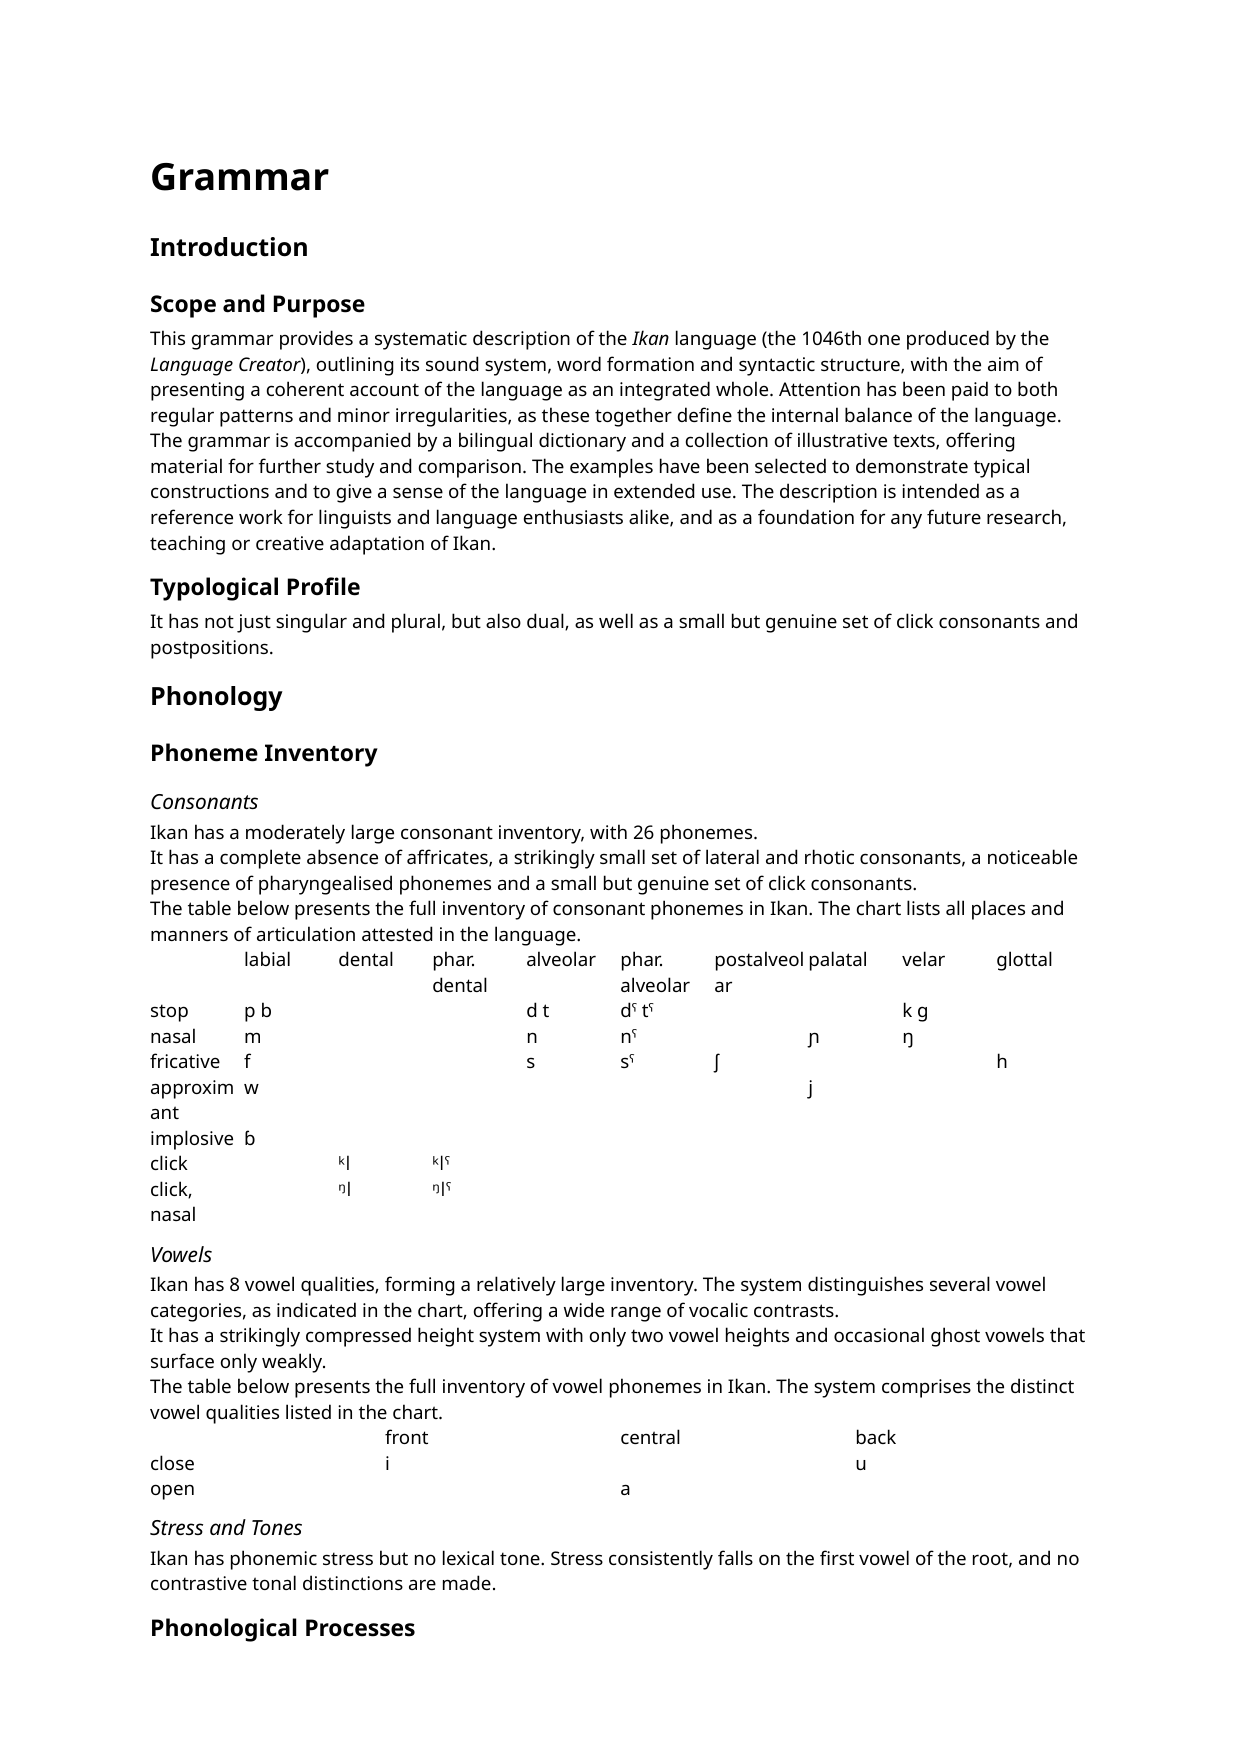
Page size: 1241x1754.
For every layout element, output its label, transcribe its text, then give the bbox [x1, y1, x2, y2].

table_cell [996, 1023, 1090, 1049]
table_cell [902, 1125, 996, 1151]
table_cell sˤ [620, 1049, 714, 1074]
table_cell [432, 998, 526, 1023]
table_cell ʃ [714, 1049, 808, 1074]
table_cell ᵑǀˤ [432, 1176, 526, 1227]
table_cell j [808, 1074, 902, 1125]
table_cell [432, 1125, 526, 1151]
text Ikan has a moderately large consonant inventory, with 26 phonemes. [150, 819, 1090, 844]
table_cell ᵏǀ [338, 1151, 432, 1176]
table_header labial [244, 947, 338, 998]
table_header palatal [808, 947, 902, 998]
table_cell p b [244, 998, 338, 1023]
table_cell [808, 1049, 902, 1074]
table_cell [996, 998, 1090, 1023]
text It has a strikingly compressed height system with only two vowel heights and occasional ghost vowels that surface only weakly. [150, 1322, 1090, 1373]
table_cell [714, 1176, 808, 1227]
table_header [150, 947, 244, 998]
table_cell [620, 1176, 714, 1227]
table_cell [244, 1151, 338, 1176]
subtitle Phonology [150, 678, 1090, 712]
text The grammar is accompanied by a bilingual dictionary and a collection of illustrative texts, offering material for further study and comparison. The examples have been selected to demonstrate typical constructions and to give a sense of the language in extended use. The description is intended as a reference work for linguists and language enthusiasts alike, and as a foundation for any future research, teaching or creative adaptation of Ikan. [150, 428, 1090, 555]
text Ikan has phonemic stress but no lexical tone. Stress consistently falls on the first vowel of the root, and no contrastive tonal distinctions are made. [150, 1545, 1090, 1596]
table_cell fricative [150, 1049, 244, 1074]
table_cell approximant [150, 1074, 244, 1125]
subtitle Typological Profile [150, 571, 1090, 602]
table_cell [526, 1074, 620, 1125]
table_cell [808, 1176, 902, 1227]
table_header phar. dental [432, 947, 526, 998]
subtitle Scope and Purpose [150, 288, 1090, 319]
table_cell nˤ [620, 1023, 714, 1049]
table_cell [714, 1074, 808, 1125]
table_header glottal [996, 947, 1090, 998]
table_cell [338, 1074, 432, 1125]
table_cell [338, 998, 432, 1023]
text It has a complete absence of affricates, a strikingly small set of lateral and rhotic consonants, a noticeable presence of pharyngealised phonemes and a small but genuine set of click consonants. [150, 844, 1090, 896]
table_header [150, 1425, 385, 1450]
table_header central [620, 1425, 855, 1450]
table_cell w [244, 1074, 338, 1125]
table_cell d t [526, 998, 620, 1023]
table_cell ɲ [808, 1023, 902, 1049]
table_cell [808, 998, 902, 1023]
table_cell [432, 1074, 526, 1125]
table_cell [432, 1049, 526, 1074]
table_cell [996, 1151, 1090, 1176]
table_cell [714, 1023, 808, 1049]
table_cell ŋ [902, 1023, 996, 1049]
table_cell ᵏǀˤ [432, 1151, 526, 1176]
table_cell [996, 1125, 1090, 1151]
table_cell m [244, 1023, 338, 1049]
table_cell stop [150, 998, 244, 1023]
text Ikan has 8 vowel qualities, forming a relatively large inventory. The system distinguishes several vowel categories, as indicated in the chart, offering a wide range of vocalic contrasts. [150, 1271, 1090, 1322]
table_cell [714, 1125, 808, 1151]
table_cell [902, 1049, 996, 1074]
table_cell [902, 1176, 996, 1227]
table_cell dˤ tˤ [620, 998, 714, 1023]
subtitle Stress and Tones [150, 1513, 1090, 1542]
subtitle Introduction [150, 229, 1090, 263]
text This grammar provides a systematic description of the Ikan language (the 1046th one produced by the Language Creator), outlining its sound system, word formation and syntactic structure, with the aim of presenting a coherent account of the language as an integrated whole. Attention has been paid to both regular patterns and minor irregularities, as these together define the internal balance of the language. [150, 326, 1090, 428]
table_cell [526, 1176, 620, 1227]
table_cell close [150, 1450, 385, 1476]
text The table below presents the full inventory of consonant phonemes in Ikan. The chart lists all places and manners of articulation attested in the language. [150, 896, 1090, 947]
table_cell [808, 1125, 902, 1151]
table_cell [526, 1125, 620, 1151]
table_cell [385, 1476, 620, 1501]
table_cell [902, 1151, 996, 1176]
table_cell implosive [150, 1125, 244, 1151]
text The table below presents the full inventory of vowel phonemes in Ikan. The system comprises the distinct vowel qualities listed in the chart. [150, 1373, 1090, 1424]
table_cell ɓ [244, 1125, 338, 1151]
table_cell u [855, 1450, 1090, 1476]
table_cell [855, 1476, 1090, 1501]
table_cell k ɡ [902, 998, 996, 1023]
table_cell [432, 1023, 526, 1049]
table_cell [526, 1151, 620, 1176]
table_cell [902, 1074, 996, 1125]
subtitle Consonants [150, 787, 1090, 816]
table_header dental [338, 947, 432, 998]
table_cell open [150, 1476, 385, 1501]
table_header phar. alveolar [620, 947, 714, 998]
subtitle Grammar [150, 150, 1090, 201]
table_cell [620, 1450, 855, 1476]
subtitle Phonological Processes [150, 1612, 1090, 1643]
table_header front [385, 1425, 620, 1450]
table_cell ᵑǀ [338, 1176, 432, 1227]
table_cell h [996, 1049, 1090, 1074]
table_cell f [244, 1049, 338, 1074]
table_cell [338, 1125, 432, 1151]
subtitle Vowels [150, 1240, 1090, 1268]
table_cell [620, 1074, 714, 1125]
table_cell [620, 1125, 714, 1151]
table_cell click, nasal [150, 1176, 244, 1227]
table_cell [620, 1151, 714, 1176]
table_cell i [385, 1450, 620, 1476]
text It has not just singular and plural, but also dual, as well as a small but genuine set of click consonants and postpositions. [150, 608, 1090, 659]
table_cell [808, 1151, 902, 1176]
table_cell click [150, 1151, 244, 1176]
table_header velar [902, 947, 996, 998]
table_cell nasal [150, 1023, 244, 1049]
table_cell s [526, 1049, 620, 1074]
table_header alveolar [526, 947, 620, 998]
table_cell [996, 1176, 1090, 1227]
table_cell [338, 1023, 432, 1049]
subtitle Phoneme Inventory [150, 737, 1090, 769]
table_cell n [526, 1023, 620, 1049]
table_cell [714, 998, 808, 1023]
table_cell [996, 1074, 1090, 1125]
table_cell [714, 1151, 808, 1176]
table_cell [338, 1049, 432, 1074]
table_cell a [620, 1476, 855, 1501]
table_header back [855, 1425, 1090, 1450]
table_header postalveolar [714, 947, 808, 998]
table_cell [244, 1176, 338, 1227]
